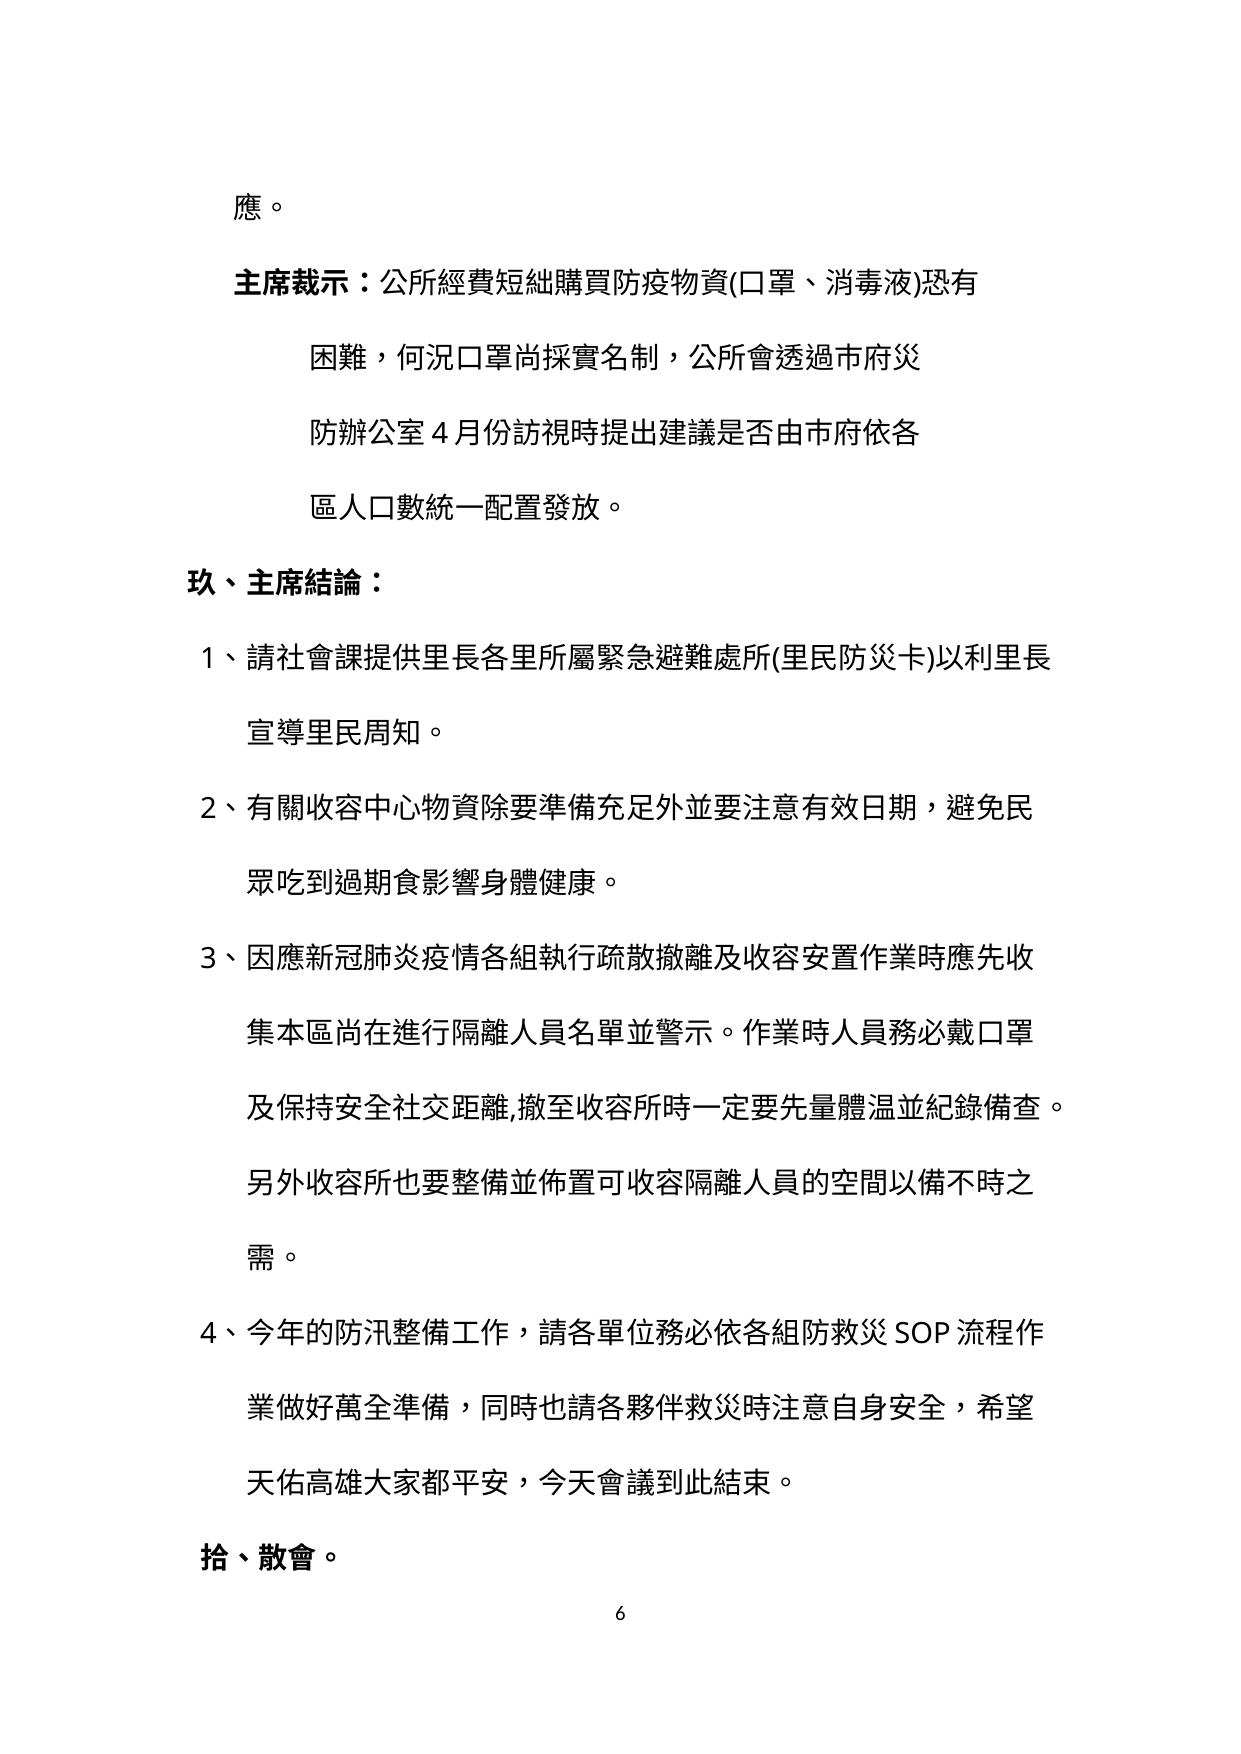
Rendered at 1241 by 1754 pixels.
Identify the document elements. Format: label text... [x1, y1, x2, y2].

text 應。 [187, 162, 1053, 237]
text 區人口數統一配置發放。 [187, 462, 1053, 537]
text 拾、散會。 [200, 1512, 1053, 1587]
text 困難，何況口罩尚採實名制，公所會透過巿府災 [187, 312, 1053, 387]
list 有關收容中心物資除要準備充足外並要注意有效日期，避免民眾吃到過期食影響身體健康。 [200, 762, 1053, 912]
text 主席裁示：公所經費短絀購買防疫物資(口罩、消毒液)恐有 [187, 237, 1053, 312]
text 防辦公室4月份訪視時提出建議是否由巿府依各 [187, 387, 1053, 462]
list 今年的防汛整備工作，請各單位務必依各組防救災SOP流程作業做好萬全準備，同時也請各夥伴救災時注意自身安全，希望天佑高雄大家都平安，今天會議到此結束。 [200, 1287, 1053, 1512]
list 請社會課提供里長各里所屬緊急避難處所(里民防災卡)以利里長宣導里民周知。 [200, 612, 1053, 762]
text 玖、主席結論： [187, 537, 1053, 612]
list 因應新冠肺炎疫情各組執行疏散撤離及收容安置作業時應先收集本區尚在進行隔離人員名單並警示。作業時人員務必戴口罩及保持安全社交距離,撤至收容所時一定要先量體温並紀錄備查。另外收容所也要整備並佈置可收容隔離人員的空間以備不時之需。 [200, 912, 1053, 1287]
